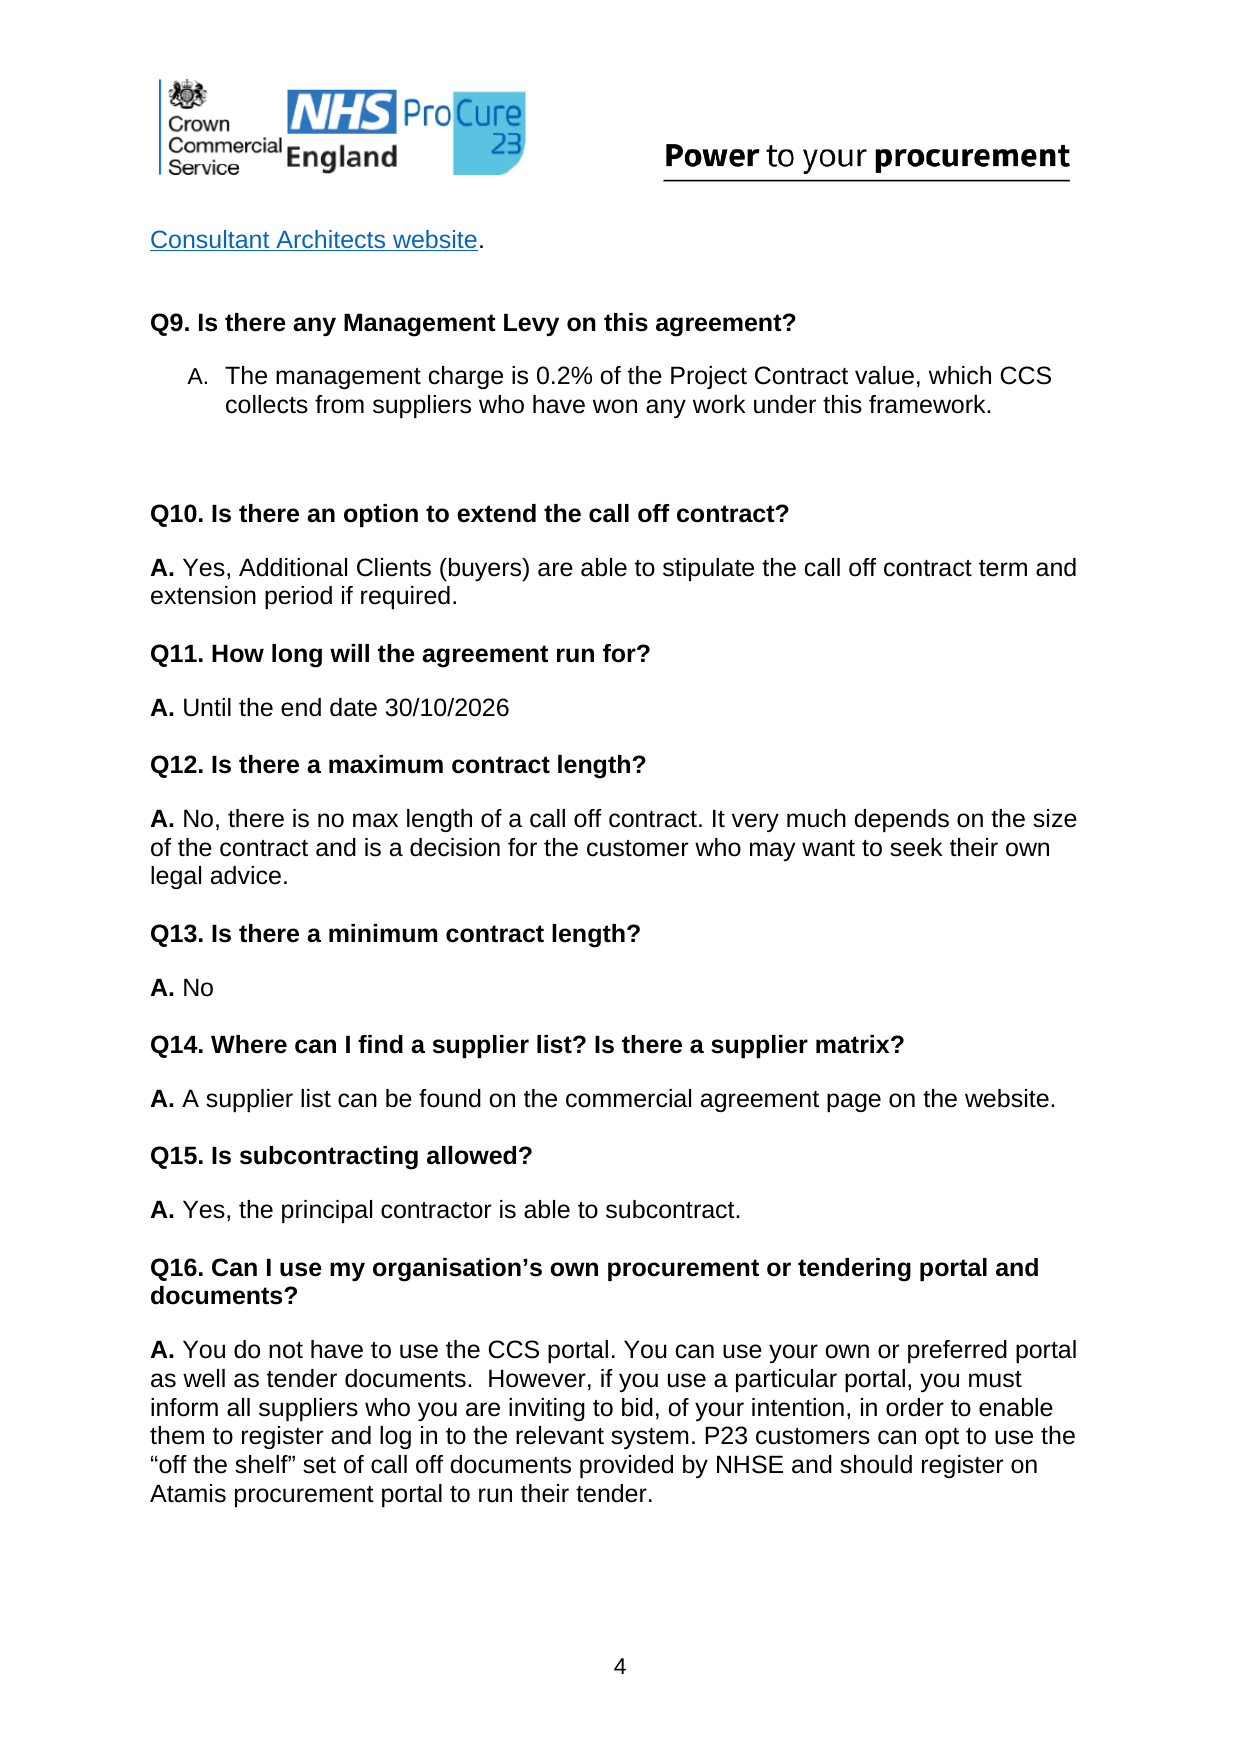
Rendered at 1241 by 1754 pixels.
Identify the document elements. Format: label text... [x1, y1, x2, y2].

text A. Yes, Additional Clients (buyers) are able to stipulate the call off contract term and extension period if required. Q11. How long will the agreement run for? [150, 553, 1090, 668]
text A. Yes, the principal contractor is able to subcontract. Q16. Can I use my organisation’s own procurement or tendering portal and documents? [150, 1195, 1090, 1310]
text A. No, there is no max length of a call off contract. It very much depends on the size of the contract and is a decision for the customer who may want to seek their own legal advice. Q13. Is there a minimum contract length? [150, 804, 1090, 948]
text A. No Q14. Where can I find a supplier list? Is there a supplier matrix? [150, 973, 1090, 1059]
list The management charge is 0.2% of the Project Contract value, which CCS collects from suppliers who have won any work under this framework. [187, 361, 1090, 474]
text Q10. Is there an option to extend the call off contract? [150, 499, 1090, 528]
text A. A supplier list can be found on the commercial agreement page on the website. Q15. Is subcontracting allowed? [150, 1084, 1090, 1170]
text A. Until the end date 30/10/2026 Q12. Is there a maximum contract length? [150, 693, 1090, 779]
text Consultant Architects website. [150, 225, 1090, 254]
text A. You do not have to use the CCS portal. You can use your own or preferred portal as well as tender documents. However, if you use a particular portal, you must inform all suppliers who you are inviting to bid, of your intention, in order to enable them to register and log in to the relevant system. P23 customers can opt to use the “off the shelf” set of call off documents provided by NHSE and should register on Atamis procurement portal to run their tender. [150, 1335, 1090, 1508]
text Q9. Is there any Management Levy on this agreement? [150, 279, 1090, 336]
